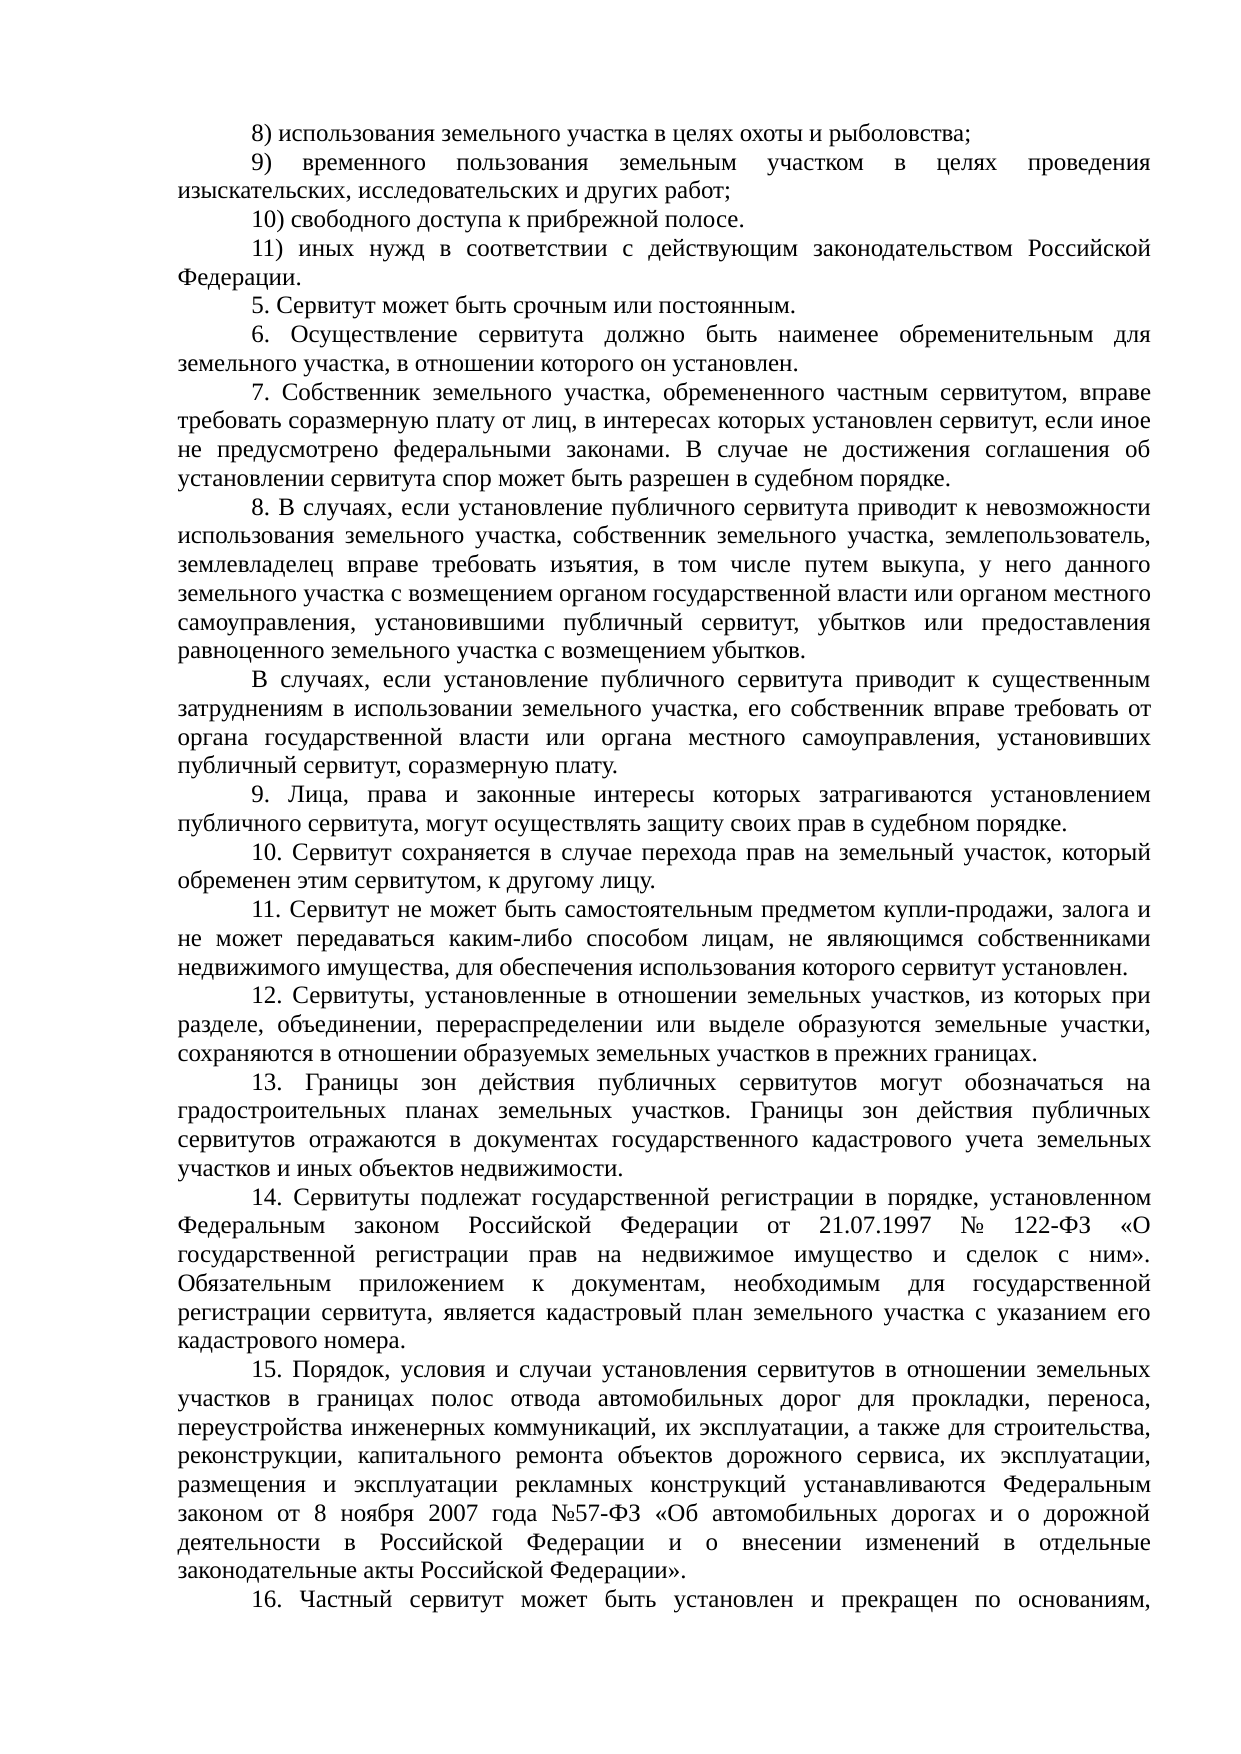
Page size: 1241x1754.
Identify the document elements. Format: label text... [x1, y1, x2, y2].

text 13. Границы зон действия публичных сервитутов могут обозначаться на градостроительных планах земельных участков. Границы зон действия публичных сервитутов отражаются в документах государственного кадастрового учета земельных участков и иных объектов недвижимости. [177, 1067, 1152, 1182]
text 8. В случаях, если установление публичного сервитута приводит к невозможности использования земельного участка, собственник земельного участка, землепользователь, землевладелец вправе требовать изъятия, в том числе путем выкупа, у него данного земельного участка с возмещением органом государственной власти или органом местного самоуправления, установившими публичный сервитут, убытков или предоставления равноценного земельного участка с возмещением убытков. [177, 492, 1152, 664]
text 11) иных нужд в соответствии с действующим законодательством Российской Федерации. [177, 233, 1152, 291]
text 6. Осуществление сервитута должно быть наименее обременительным для земельного участка, в отношении которого он установлен. [177, 319, 1152, 377]
text 15. Порядок, условия и случаи установления сервитутов в отношении земельных участков в границах полос отвода автомобильных дорог для прокладки, переноса, переустройства инженерных коммуникаций, их эксплуатации, а также для строительства, реконструкции, капитального ремонта объектов дорожного сервиса, их эксплуатации, размещения и эксплуатации рекламных конструкций устанавливаются Федеральным законом от 8 ноября 2007 года №57-ФЗ «Об автомобильных дорогах и о дорожной деятельности в Российской Федерации и о внесении изменений в отдельные законодательные акты Российской Федерации». [177, 1354, 1152, 1584]
text 9. Лица, права и законные интересы которых затрагиваются установлением публичного сервитута, могут осуществлять защиту своих прав в судебном порядке. [177, 779, 1152, 837]
text 16. Частный сервитут может быть установлен и прекращен по основаниям, [177, 1584, 1152, 1613]
text 9) временного пользования земельным участком в целях проведения изыскательских, исследовательских и других работ; [177, 147, 1152, 204]
text 10) свободного доступа к прибрежной полосе. [177, 204, 1152, 233]
text 14. Сервитуты подлежат государственной регистрации в порядке, установленном Федеральным законом Российской Федерации от 21.07.1997 № 122-ФЗ «О государственной регистрации прав на недвижимое имущество и сделок с ним». Обязательным приложением к документам, необходимым для государственной регистрации сервитута, является кадастровый план земельного участка с указанием его кадастрового номера. [177, 1182, 1152, 1354]
text 5. Сервитут может быть срочным или постоянным. [177, 291, 1152, 319]
text 11. Сервитут не может быть самостоятельным предметом купли-продажи, залога и не может передаваться каким-либо способом лицам, не являющимся собственниками недвижимого имущества, для обеспечения использования которого сервитут установлен. [177, 894, 1152, 981]
text 8) использования земельного участка в целях охоты и рыболовства; [177, 118, 1152, 147]
text 10. Сервитут сохраняется в случае перехода прав на земельный участок, который обременен этим сервитутом, к другому лицу. [177, 837, 1152, 894]
text 7. Собственник земельного участка, обремененного частным сервитутом, вправе требовать соразмерную плату от лиц, в интересах которых установлен сервитут, если иное не предусмотрено федеральными законами. В случае не достижения соглашения об установлении сервитута спор может быть разрешен в судебном порядке. [177, 377, 1152, 492]
text 12. Сервитуты, установленные в отношении земельных участков, из которых при разделе, объединении, перераспределении или выделе образуются земельные участки, сохраняются в отношении образуемых земельных участков в прежних границах. [177, 981, 1152, 1067]
text В случаях, если установление публичного сервитута приводит к существенным затруднениям в использовании земельного участка, его собственник вправе требовать от органа государственной власти или органа местного самоуправления, установивших публичный сервитут, соразмерную плату. [177, 664, 1152, 779]
